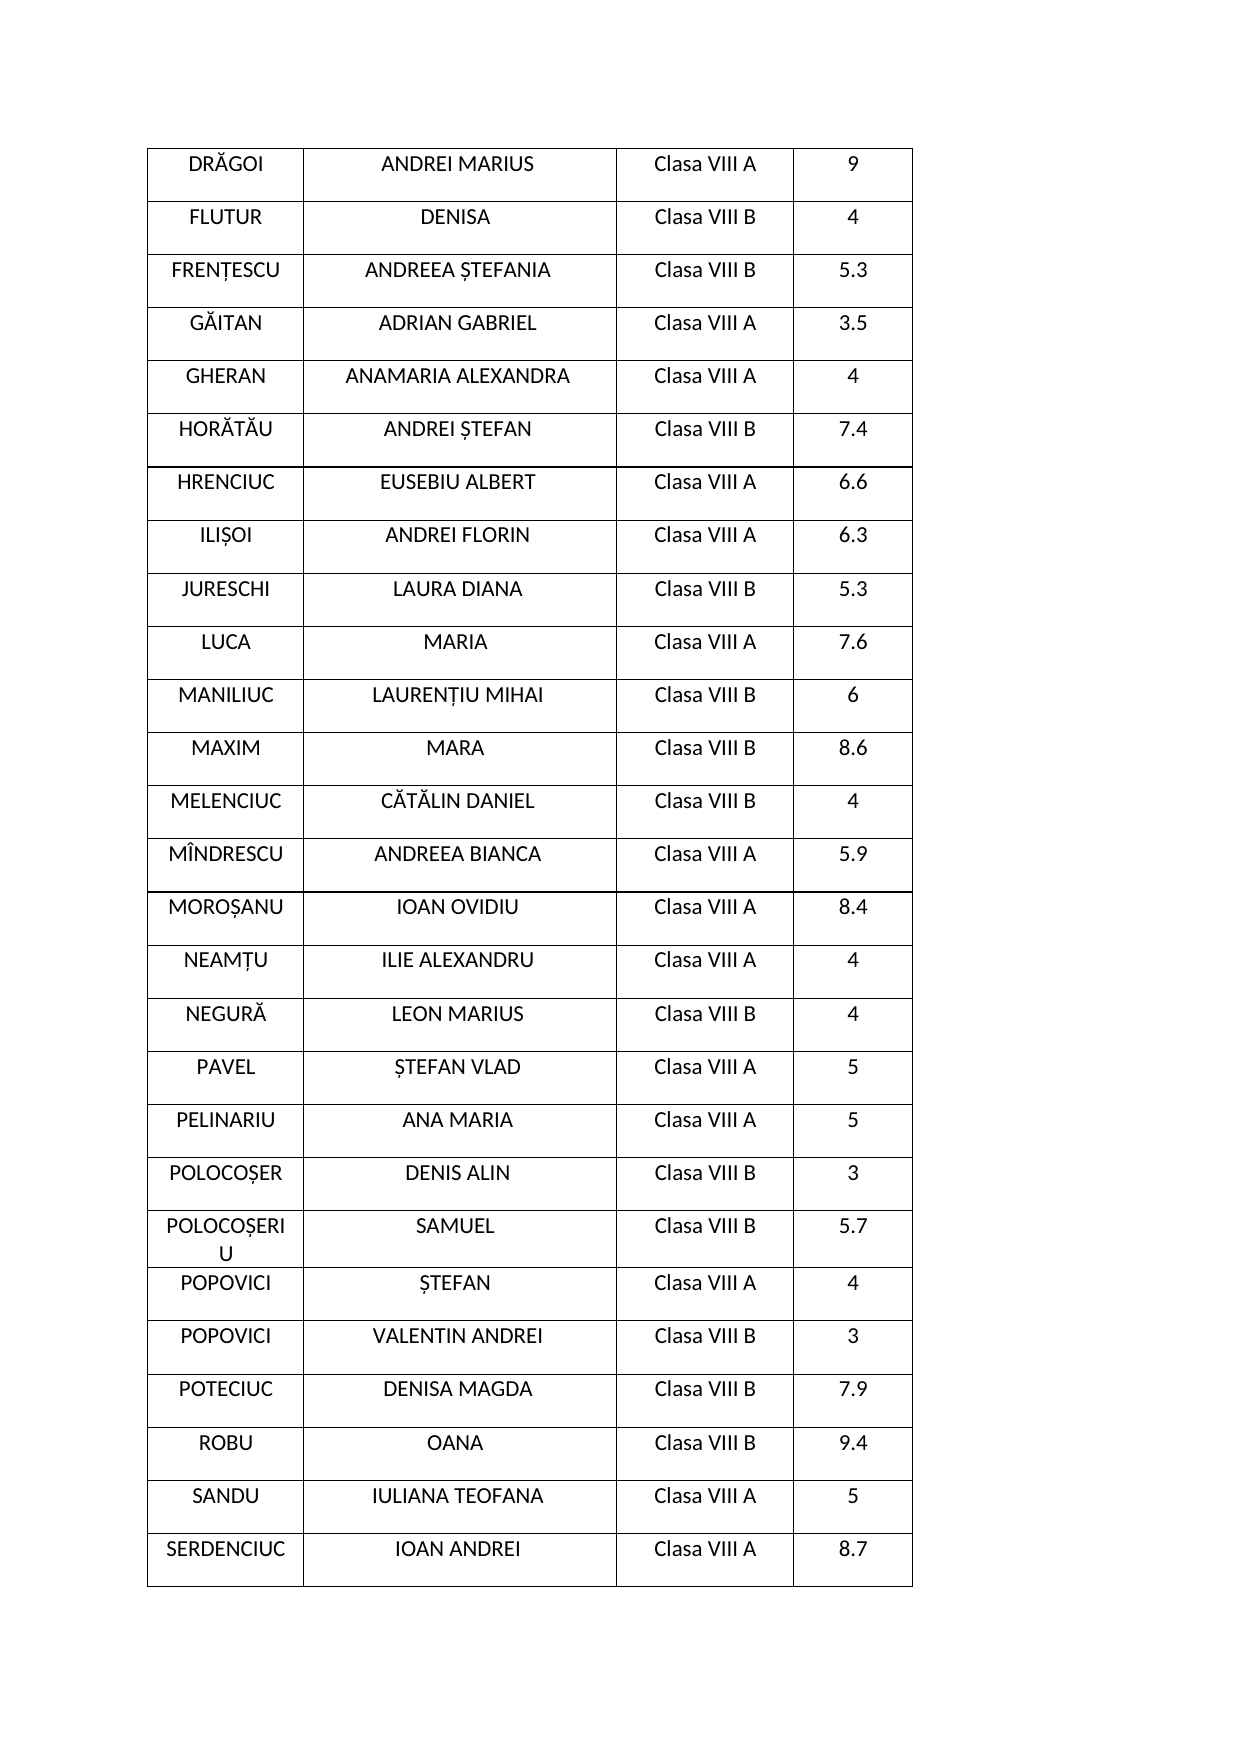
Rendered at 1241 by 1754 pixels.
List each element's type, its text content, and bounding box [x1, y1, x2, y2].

table_cell JURESCHI [148, 574, 303, 626]
table_cell DENISA MAGDA [304, 1375, 616, 1427]
table_cell Clasa VIII A [617, 893, 793, 944]
table_cell Clasa VIII B [617, 1211, 793, 1267]
table_cell ANA MARIA [304, 1105, 616, 1157]
table_cell IOAN OVIDIU [304, 893, 616, 944]
table_cell 5 [794, 1481, 912, 1533]
table_cell PAVEL [148, 1052, 303, 1104]
table_cell GHERAN [148, 361, 303, 413]
table_cell Clasa VIII A [617, 839, 793, 891]
table_cell MÎNDRESCU [148, 839, 303, 891]
table_cell 4 [794, 786, 912, 838]
table_cell Clasa VIII A [617, 1481, 793, 1533]
table_cell ANDREI ȘTEFAN [304, 414, 616, 466]
table_cell CĂTĂLIN DANIEL [304, 786, 616, 838]
table_cell Clasa VIII A [617, 521, 793, 573]
table_cell ANDREI MARIUS [304, 149, 616, 201]
table_cell 5.3 [794, 574, 912, 626]
table_cell 9.4 [794, 1428, 912, 1480]
table_cell Clasa VIII B [617, 255, 793, 307]
table_cell 8.4 [794, 893, 912, 944]
table_cell MOROȘANU [148, 893, 303, 944]
table_cell Clasa VIII B [617, 786, 793, 838]
table_cell 4 [794, 999, 912, 1051]
table_cell FRENȚESCU [148, 255, 303, 307]
table_cell OANA [304, 1428, 616, 1480]
table_cell 7.9 [794, 1375, 912, 1427]
table_cell 5 [794, 1105, 912, 1157]
table_cell Clasa VIII B [617, 680, 793, 732]
table_cell SAMUEL [304, 1211, 616, 1267]
table_cell Clasa VIII A [617, 308, 793, 360]
table_cell Clasa VIII B [617, 733, 793, 785]
table_cell DENISA [304, 202, 616, 254]
table_cell 8.7 [794, 1534, 912, 1586]
table_cell NEAMȚU [148, 946, 303, 998]
table_cell MELENCIUC [148, 786, 303, 838]
table_cell POLOCOȘER [148, 1158, 303, 1210]
table_cell ANDREEA BIANCA [304, 839, 616, 891]
table_cell 3 [794, 1321, 912, 1373]
table_cell ADRIAN GABRIEL [304, 308, 616, 360]
table_cell Clasa VIII A [617, 1105, 793, 1157]
table_cell Clasa VIII A [617, 361, 793, 413]
table_cell NEGURĂ [148, 999, 303, 1051]
table_cell DRĂGOI [148, 149, 303, 201]
table_cell POLOCOȘERIU [148, 1211, 303, 1267]
table_cell Clasa VIII A [617, 149, 793, 201]
table_cell HRENCIUC [148, 468, 303, 519]
table_cell ANDREI FLORIN [304, 521, 616, 573]
table_cell ȘTEFAN [304, 1268, 616, 1320]
table_cell SERDENCIUC [148, 1534, 303, 1586]
table_cell HORĂTĂU [148, 414, 303, 466]
table_cell POPOVICI [148, 1268, 303, 1320]
table_cell Clasa VIII B [617, 202, 793, 254]
table_cell ANAMARIA ALEXANDRA [304, 361, 616, 413]
table_cell IULIANA TEOFANA [304, 1481, 616, 1533]
table_cell Clasa VIII A [617, 627, 793, 679]
table_cell 6 [794, 680, 912, 732]
table_cell 3 [794, 1158, 912, 1210]
table_cell LAURENȚIU MIHAI [304, 680, 616, 732]
table_cell 5.7 [794, 1211, 912, 1267]
table_cell 4 [794, 361, 912, 413]
table_cell LUCA [148, 627, 303, 679]
table_cell DENIS ALIN [304, 1158, 616, 1210]
table_cell Clasa VIII A [617, 946, 793, 998]
table_cell MARIA [304, 627, 616, 679]
table_cell Clasa VIII A [617, 468, 793, 519]
table_cell Clasa VIII B [617, 1158, 793, 1210]
table_cell LEON MARIUS [304, 999, 616, 1051]
table_cell ILIE ALEXANDRU [304, 946, 616, 998]
table_cell 4 [794, 946, 912, 998]
table_cell Clasa VIII B [617, 1428, 793, 1480]
table_cell MANILIUC [148, 680, 303, 732]
table_cell 7.4 [794, 414, 912, 466]
table_cell 7.6 [794, 627, 912, 679]
table_cell Clasa VIII A [617, 1534, 793, 1586]
table_cell PELINARIU [148, 1105, 303, 1157]
table_cell 9 [794, 149, 912, 201]
table_cell Clasa VIII B [617, 414, 793, 466]
table_cell Clasa VIII A [617, 1268, 793, 1320]
table_cell Clasa VIII A [617, 1052, 793, 1104]
table_cell SANDU [148, 1481, 303, 1533]
table_cell 4 [794, 202, 912, 254]
table_cell Clasa VIII B [617, 1321, 793, 1373]
table_cell IOAN ANDREI [304, 1534, 616, 1586]
table_cell 4 [794, 1268, 912, 1320]
table_cell Clasa VIII B [617, 999, 793, 1051]
table_cell 5.9 [794, 839, 912, 891]
table_cell 6.6 [794, 468, 912, 519]
table_cell Clasa VIII B [617, 1375, 793, 1427]
table_cell 5.3 [794, 255, 912, 307]
table_cell EUSEBIU ALBERT [304, 468, 616, 519]
table_cell ANDREEA ȘTEFANIA [304, 255, 616, 307]
table_cell 5 [794, 1052, 912, 1104]
table_cell ROBU [148, 1428, 303, 1480]
table_cell MAXIM [148, 733, 303, 785]
table_cell 6.3 [794, 521, 912, 573]
table_cell POTECIUC [148, 1375, 303, 1427]
table_cell GĂITAN [148, 308, 303, 360]
table_cell POPOVICI [148, 1321, 303, 1373]
table_cell ILIȘOI [148, 521, 303, 573]
table_cell MARA [304, 733, 616, 785]
table_cell 3.5 [794, 308, 912, 360]
table_cell Clasa VIII B [617, 574, 793, 626]
table_cell VALENTIN ANDREI [304, 1321, 616, 1373]
table_cell ȘTEFAN VLAD [304, 1052, 616, 1104]
table_cell 8.6 [794, 733, 912, 785]
table_cell LAURA DIANA [304, 574, 616, 626]
table_cell FLUTUR [148, 202, 303, 254]
